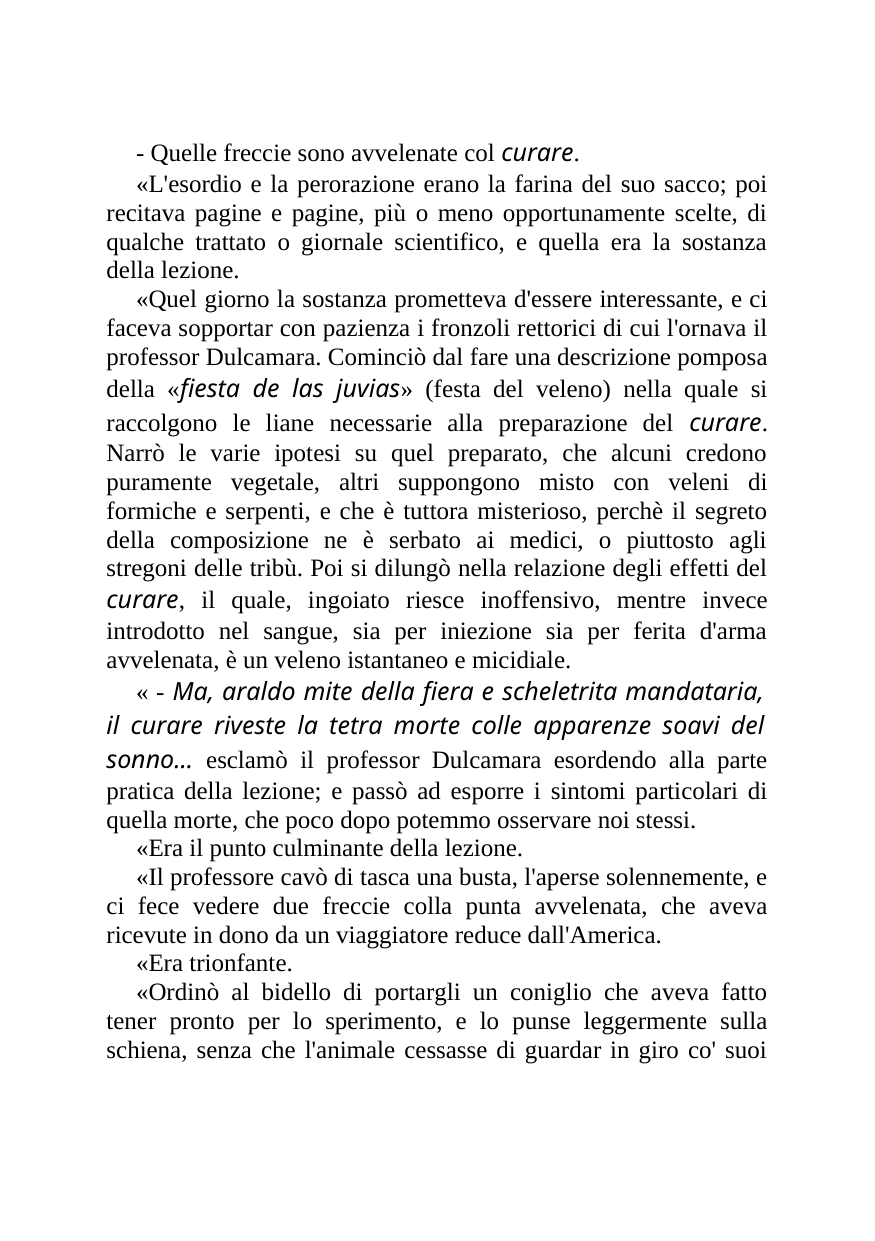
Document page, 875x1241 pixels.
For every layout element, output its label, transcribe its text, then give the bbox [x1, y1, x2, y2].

text «Era il punto culminante della lezione. [106, 833, 768, 862]
text «Ordinò al bidello di portargli un coniglio che aveva fatto tener pronto per lo sperimento, e lo punse leggermente sulla schiena, senza che l'animale cessasse di guardar in giro co' suoi [106, 977, 768, 1063]
text « - Ma, araldo mite della fiera e scheletrita mandataria, il curare riveste la tetra morte colle apparenze soavi del sonno... esclamò il professor Dulcamara esordendo alla parte pratica della lezione; e passò ad esporre i sintomi particolari di quella morte, che poco dopo potemmo osservare noi stessi. [106, 674, 768, 833]
text «Il professore cavò di tasca una busta, l'aperse solennemente, e ci fece vedere due freccie colla punta avvelenata, che aveva ricevute in dono da un viaggiatore reduce dall'America. [106, 862, 768, 948]
text «L'esordio e la perorazione erano la farina del suo sacco; poi recitava pagine e pagine, più o meno opportunamente scelte, di qualche trattato o giornale scientifico, e quella era la sostanza della lezione. [106, 169, 768, 284]
text - Quelle freccie sono avvelenate col curare. [106, 135, 768, 169]
text «Quel giorno la sostanza prometteva d'essere interessante, e ci faceva sopportar con pazienza i fronzoli rettorici di cui l'ornava il professor Dulcamara. Cominciò dal fare una descrizione pomposa della «fiesta de las juvias» (festa del veleno) nella quale si raccolgono le liane necessarie alla preparazione del curare. Narrò le varie ipotesi su quel preparato, che alcuni credono puramente vegetale, altri suppongono misto con veleni di formiche e serpenti, e che è tuttora misterioso, perchè il segreto della composizione ne è serbato ai medici, o piuttosto agli stregoni delle tribù. Poi si dilungò nella relazione degli effetti del curare, il quale, ingoiato riesce inoffensivo, mentre invece introdotto nel sangue, sia per iniezione sia per ferita d'arma avvelenata, è un veleno istantaneo e micidiale. [106, 284, 768, 674]
text «Era trionfante. [106, 948, 768, 977]
